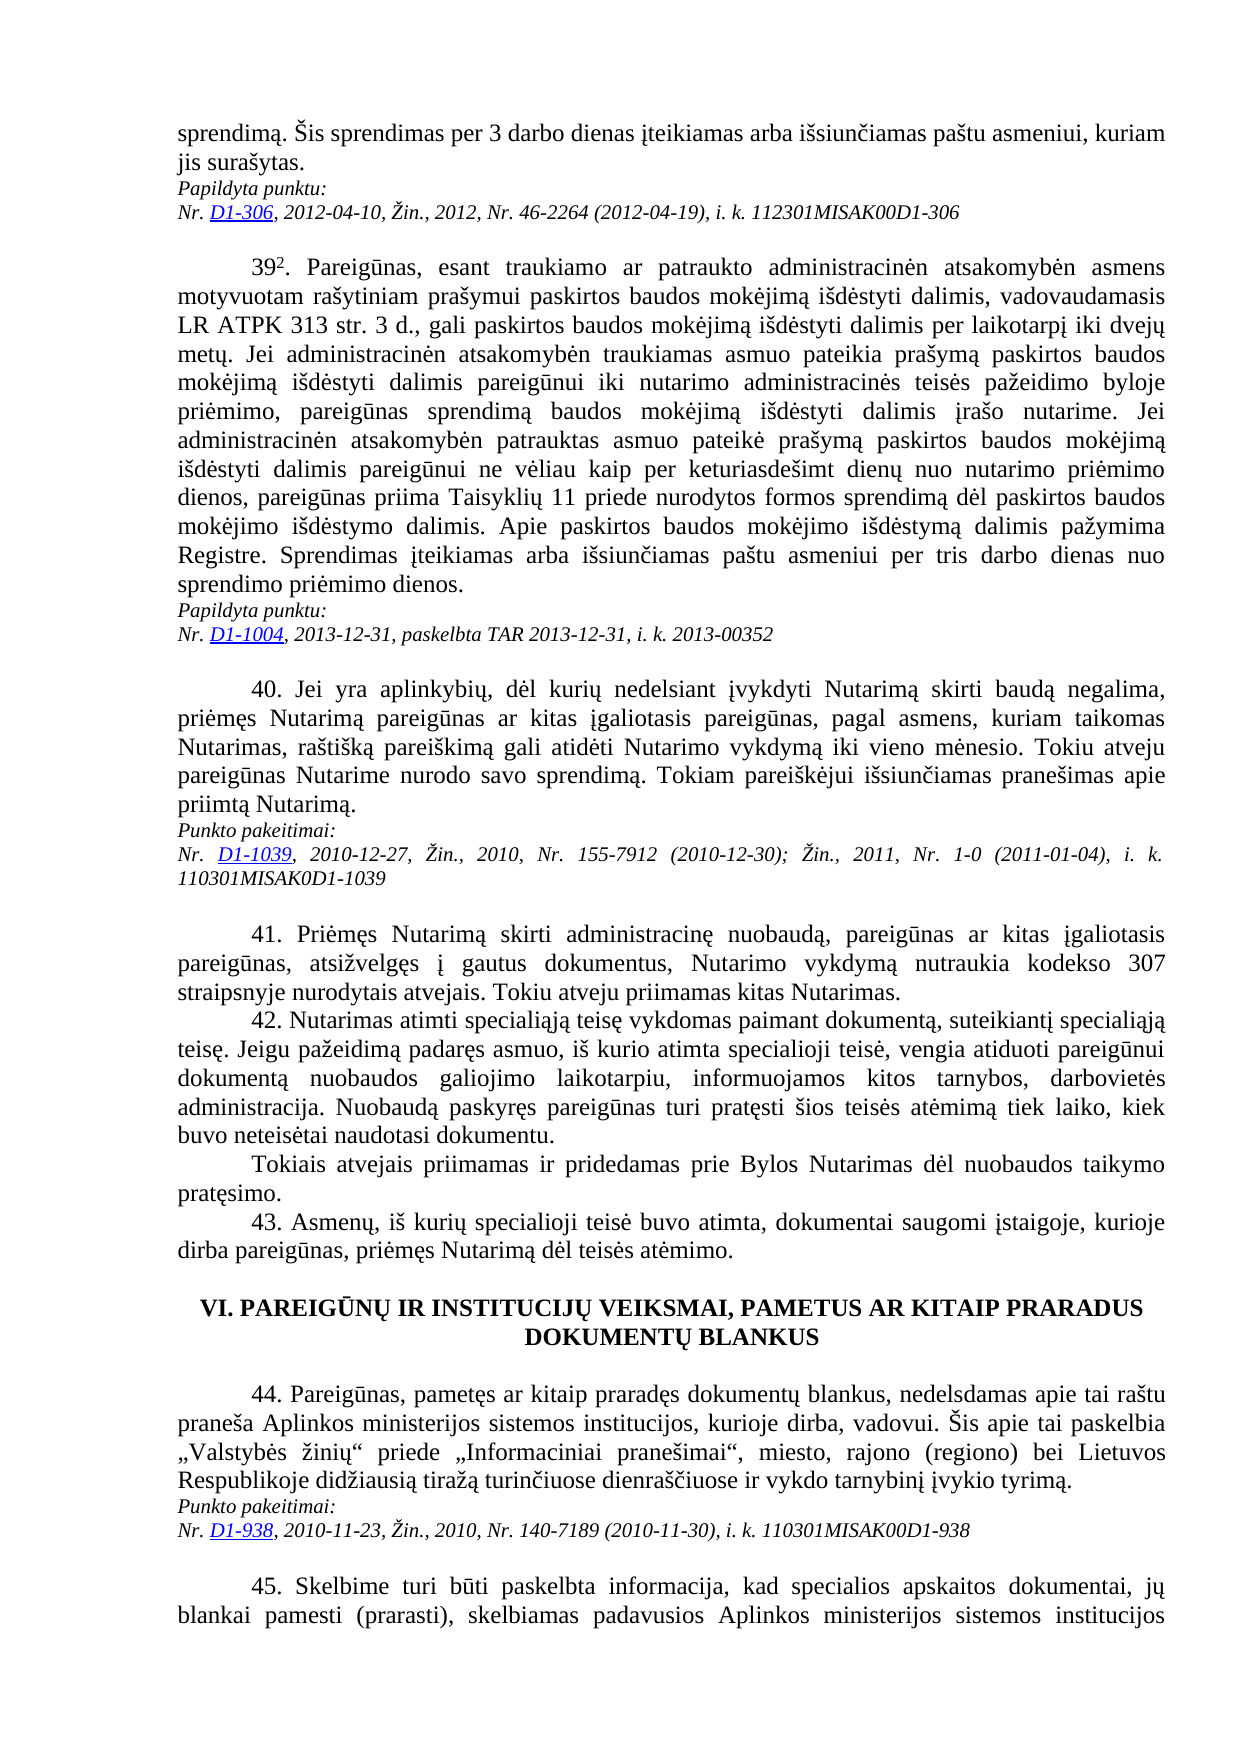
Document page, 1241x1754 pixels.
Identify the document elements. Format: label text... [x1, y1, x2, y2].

text 40. Jei yra aplinkybių, dėl kurių nedelsiant įvykdyti Nutarimą skirti baudą negalima, priėmęs Nutarimą pareigūnas ar kitas įgaliotasis pareigūnas, pagal asmens, kuriam taikomas Nutarimas, raštišką pareiškimą gali atidėti Nutarimo vykdymą iki vieno mėnesio. Tokiu atveju pareigūnas Nutarime nurodo savo sprendimą. Tokiam pareiškėjui išsiunčiamas pranešimas apie priimtą Nutarimą. [177, 674, 1166, 818]
text Tokiais atvejais priimamas ir pridedamas prie Bylos Nutarimas dėl nuobaudos taikymo pratęsimo. [177, 1149, 1166, 1207]
text sprendimą. Šis sprendimas per 3 darbo dienas įteikiamas arba išsiunčiamas paštu asmeniui, kuriam jis surašytas. [177, 118, 1166, 176]
text Nr. D1-306, 2012-04-10, Žin., 2012, Nr. 46-2264 (2012-04-19), i. k. 112301MISAK00D1-306 [177, 200, 1166, 224]
text Punkto pakeitimai: [177, 818, 1166, 842]
text 392. Pareigūnas, esant traukiamo ar patraukto administracinėn atsakomybėn asmens motyvuotam rašytiniam prašymui paskirtos baudos mokėjimą išdėstyti dalimis, vadovaudamasis LR ATPK 313 str. 3 d., gali paskirtos baudos mokėjimą išdėstyti dalimis per laikotarpį iki dvejų metų. Jei administracinėn atsakomybėn traukiamas asmuo pateikia prašymą paskirtos baudos mokėjimą išdėstyti dalimis pareigūnui iki nutarimo administracinės teisės pažeidimo byloje priėmimo, pareigūnas sprendimą baudos mokėjimą išdėstyti dalimis įrašo nutarime. Jei administracinėn atsakomybėn patrauktas asmuo pateikė prašymą paskirtos baudos mokėjimą išdėstyti dalimis pareigūnui ne vėliau kaip per keturiasdešimt dienų nuo nutarimo priėmimo dienos, pareigūnas priima Taisyklių 11 priede nurodytos formos sprendimą dėl paskirtos baudos mokėjimo išdėstymo dalimis. Apie paskirtos baudos mokėjimo išdėstymą dalimis pažymima Registre. Sprendimas įteikiamas arba išsiunčiamas paštu asmeniui per tris darbo dienas nuo sprendimo priėmimo dienos. [177, 252, 1166, 597]
text 43. Asmenų, iš kurių specialioji teisė buvo atimta, dokumentai saugomi įstaigoje, kurioje dirba pareigūnas, priėmęs Nutarimą dėl teisės atėmimo. [177, 1207, 1166, 1264]
text Nr. D1-1039, 2010-12-27, Žin., 2010, Nr. 155-7912 (2010-12-30); Žin., 2011, Nr. 1-0 (2011-01-04), i. k. 110301MISAK0D1-1039 [177, 842, 1166, 890]
text 45. Skelbime turi būti paskelbta informacija, kad specialios apskaitos dokumentai, jų blankai pamesti (prarasti), skelbiamas padavusios Aplinkos ministerijos sistemos institucijos [177, 1571, 1166, 1628]
text VI. PAREIGŪNŲ IR INSTITUCIJŲ VEIKSMAI, PAMETUS AR KITAIP PRARADUS DOKUMENTŲ BLANKUS [177, 1293, 1166, 1350]
text Nr. D1-938, 2010-11-23, Žin., 2010, Nr. 140-7189 (2010-11-30), i. k. 110301MISAK00D1-938 [177, 1518, 1166, 1542]
text Punkto pakeitimai: [177, 1494, 1166, 1518]
text 44. Pareigūnas, pametęs ar kitaip praradęs dokumentų blankus, nedelsdamas apie tai raštu praneša Aplinkos ministerijos sistemos institucijos, kurioje dirba, vadovui. Šis apie tai paskelbia „Valstybės žinių“ priede „Informaciniai pranešimai“, miesto, rajono (regiono) bei Lietuvos Respublikoje didžiausią tiražą turinčiuose dienraščiuose ir vykdo tarnybinį įvykio tyrimą. [177, 1379, 1166, 1494]
text 41. Priėmęs Nutarimą skirti administracinę nuobaudą, pareigūnas ar kitas įgaliotasis pareigūnas, atsižvelgęs į gautus dokumentus, Nutarimo vykdymą nutraukia kodekso 307 straipsnyje nurodytais atvejais. Tokiu atveju priimamas kitas Nutarimas. [177, 919, 1166, 1005]
text Nr. D1-1004, 2013-12-31, paskelbta TAR 2013-12-31, i. k. 2013-00352 [177, 622, 1166, 646]
text 42. Nutarimas atimti specialiąją teisę vykdomas paimant dokumentą, suteikiantį specialiąją teisę. Jeigu pažeidimą padaręs asmuo, iš kurio atimta specialioji teisė, vengia atiduoti pareigūnui dokumentą nuobaudos galiojimo laikotarpiu, informuojamos kitos tarnybos, darbovietės administracija. Nuobaudą paskyręs pareigūnas turi pratęsti šios teisės atėmimą tiek laiko, kiek buvo neteisėtai naudotasi dokumentu. [177, 1005, 1166, 1149]
text Papildyta punktu: [177, 597, 1166, 622]
text Papildyta punktu: [177, 176, 1166, 200]
